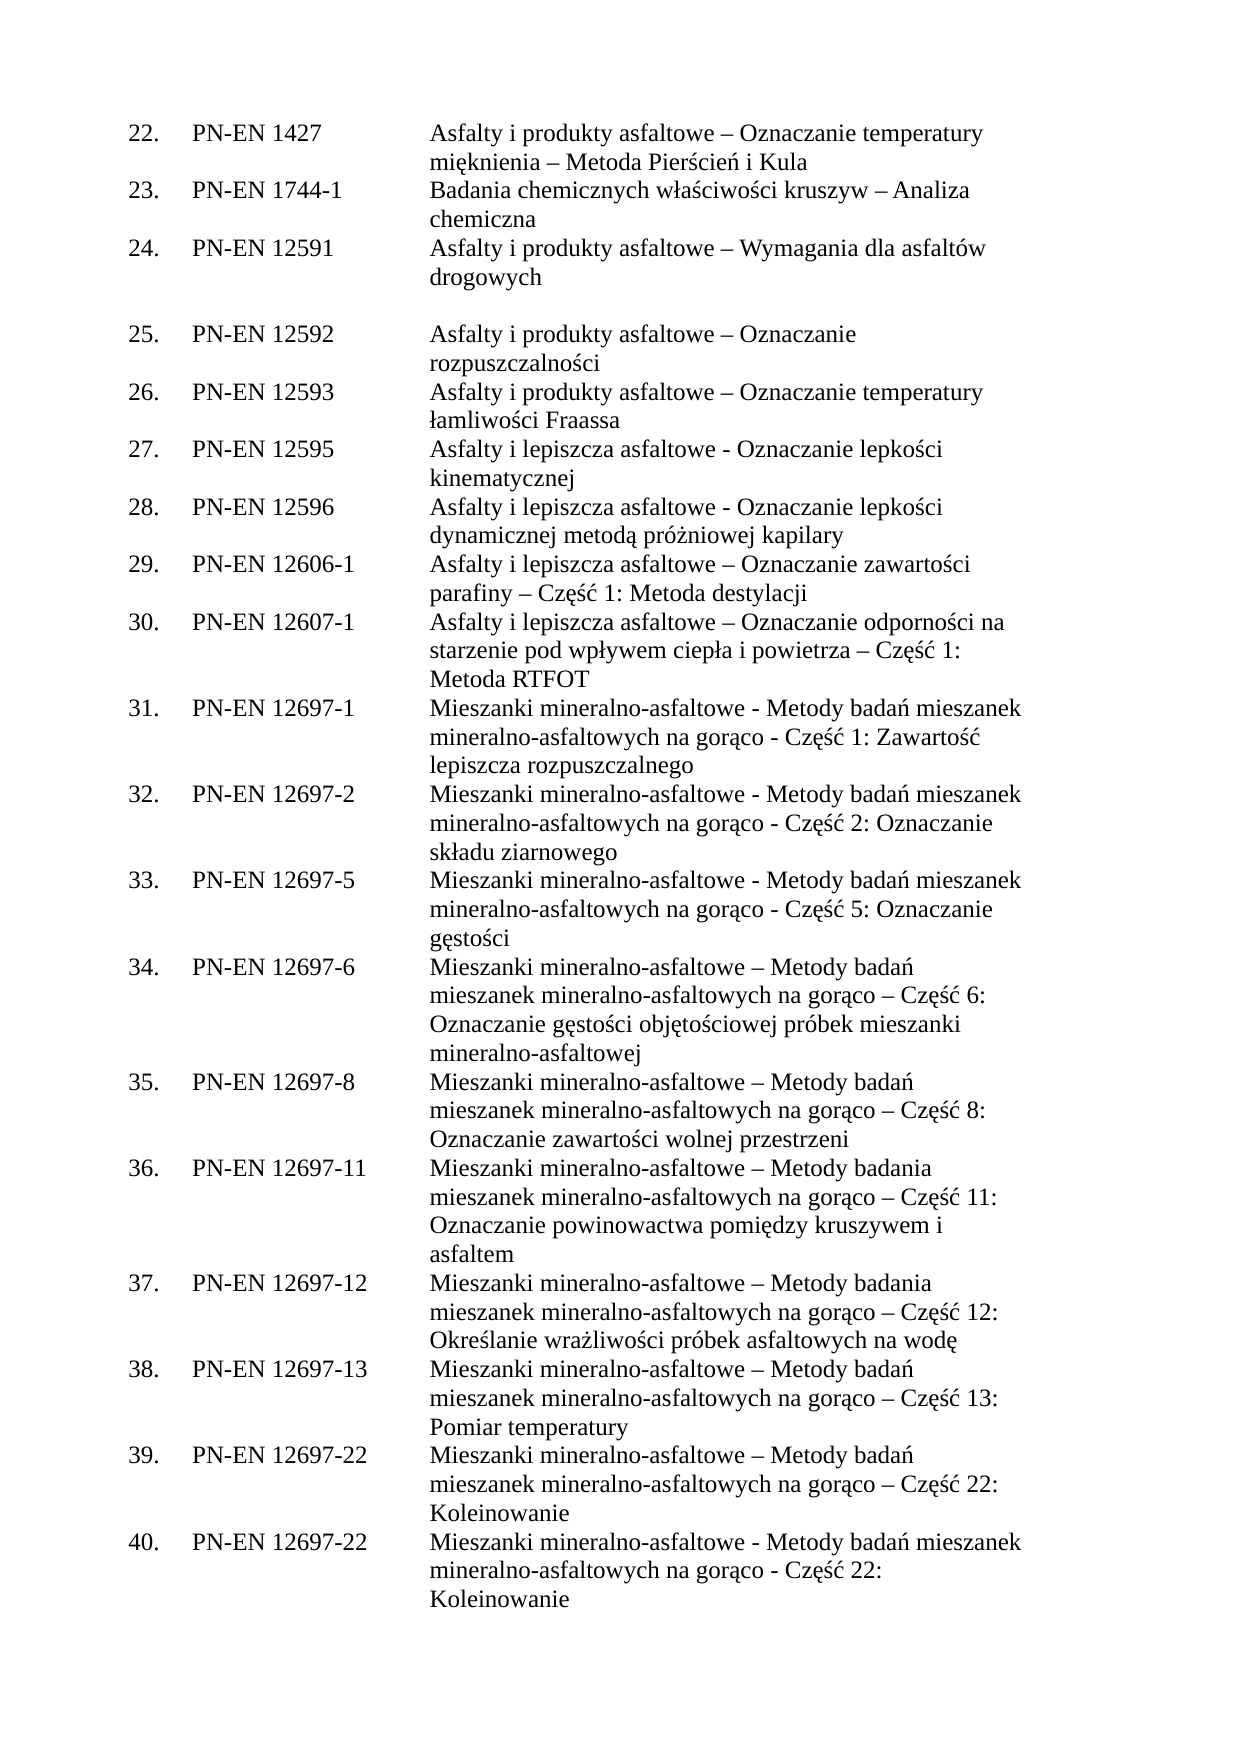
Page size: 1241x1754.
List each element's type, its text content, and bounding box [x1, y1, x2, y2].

table_cell Mieszanki mineralno-asfaltowe - Metody badań mieszanek mineralno-asfaltowych na gorąco - Część 1: Zawartość lepiszcza rozpuszczalnego [418, 693, 1034, 779]
table_cell 28. [107, 492, 181, 549]
table_cell PN-EN 12697-8 [181, 1067, 418, 1153]
table_cell PN-EN 12606-1 [181, 549, 418, 607]
table_cell 30. [107, 607, 181, 693]
table_cell PN-EN 12697-22 [181, 1527, 418, 1613]
table_cell 22. [107, 118, 181, 176]
table_cell PN-EN 12697-22 [181, 1441, 418, 1527]
table_cell Mieszanki mineralno-asfaltowe – Metody badań mieszanek mineralno-asfaltowych na gorąco – Część 6: Oznaczanie gęstości objętościowej próbek mieszanki mineralno-asfaltowej [418, 952, 1034, 1067]
table_cell Mieszanki mineralno-asfaltowe - Metody badań mieszanek mineralno-asfaltowych na gorąco - Część 5: Oznaczanie gęstości [418, 866, 1034, 952]
table_cell 38. [107, 1354, 181, 1441]
table_cell PN-EN 12595 [181, 434, 418, 492]
table_cell Mieszanki mineralno-asfaltowe – Metody badań mieszanek mineralno-asfaltowych na gorąco – Część 22: Koleinowanie [418, 1441, 1034, 1527]
table_cell 29. [107, 549, 181, 607]
table_cell PN-EN 12697-11 [181, 1153, 418, 1268]
table_cell Mieszanki mineralno-asfaltowe – Metody badania mieszanek mineralno-asfaltowych na gorąco – Część 11: Oznaczanie powinowactwa pomiędzy kruszywem i asfaltem [418, 1153, 1034, 1268]
table_cell PN-EN 12697-12 [181, 1268, 418, 1354]
table_cell PN-EN 1744-1 [181, 176, 418, 233]
table_cell Asfalty i lepiszcza asfaltowe - Oznaczanie lepkości kinematycznej [418, 434, 1034, 492]
table_cell Asfalty i lepiszcza asfaltowe – Oznaczanie zawartości parafiny – Część 1: Metoda destylacji [418, 549, 1034, 607]
table_cell 23. [107, 176, 181, 233]
table_cell PN-EN 1427 [181, 118, 418, 176]
table_cell Badania chemicznych właściwości kruszyw – Analiza chemiczna [418, 176, 1034, 233]
table_cell PN-EN 12697-2 [181, 779, 418, 866]
table_cell 39. [107, 1441, 181, 1527]
table_header 25. [107, 319, 181, 377]
table_cell 32. [107, 779, 181, 866]
table_cell Mieszanki mineralno-asfaltowe - Metody badań mieszanek mineralno-asfaltowych na gorąco - Część 2: Oznaczanie składu ziarnowego [418, 779, 1034, 866]
table_header Asfalty i produkty asfaltowe – Oznaczanie rozpuszczalności [418, 319, 1034, 377]
table_cell Mieszanki mineralno-asfaltowe - Metody badań mieszanek mineralno-asfaltowych na gorąco - Część 22: Koleinowanie [418, 1527, 1034, 1613]
table_cell 31. [107, 693, 181, 779]
table_cell 40. [107, 1527, 181, 1613]
table_cell 24. [107, 233, 181, 291]
table_cell PN-EN 12607-1 [181, 607, 418, 693]
table_cell PN-EN 12593 [181, 377, 418, 434]
table_cell Asfalty i lepiszcza asfaltowe - Oznaczanie lepkości dynamicznej metodą próżniowej kapilary [418, 492, 1034, 549]
table_cell 35. [107, 1067, 181, 1153]
table_cell 37. [107, 1268, 181, 1354]
table_cell Mieszanki mineralno-asfaltowe – Metody badań mieszanek mineralno-asfaltowych na gorąco – Część 13: Pomiar temperatury [418, 1354, 1034, 1441]
table_cell 33. [107, 866, 181, 952]
table_cell Asfalty i produkty asfaltowe – Oznaczanie temperatury mięknienia – Metoda Pierścień i Kula [418, 118, 1034, 176]
table_cell PN-EN 12697-5 [181, 866, 418, 952]
table_cell Mieszanki mineralno-asfaltowe – Metody badania mieszanek mineralno-asfaltowych na gorąco – Część 12: Określanie wrażliwości próbek asfaltowych na wodę [418, 1268, 1034, 1354]
table_cell PN-EN 12591 [181, 233, 418, 291]
table_cell Asfalty i produkty asfaltowe – Oznaczanie temperatury łamliwości Fraassa [418, 377, 1034, 434]
table_cell PN-EN 12697-1 [181, 693, 418, 779]
table_cell PN-EN 12596 [181, 492, 418, 549]
table_cell 34. [107, 952, 181, 1067]
table_cell 27. [107, 434, 181, 492]
table_cell Asfalty i lepiszcza asfaltowe – Oznaczanie odporności na starzenie pod wpływem ciepła i powietrza – Część 1: Metoda RTFOT [418, 607, 1034, 693]
table_cell PN-EN 12697-13 [181, 1354, 418, 1441]
table_cell Mieszanki mineralno-asfaltowe – Metody badań mieszanek mineralno-asfaltowych na gorąco – Część 8: Oznaczanie zawartości wolnej przestrzeni [418, 1067, 1034, 1153]
table_cell Asfalty i produkty asfaltowe – Wymagania dla asfaltów drogowych [418, 233, 1034, 291]
table_cell PN-EN 12697-6 [181, 952, 418, 1067]
table_header PN-EN 12592 [181, 319, 418, 377]
table_cell 36. [107, 1153, 181, 1268]
table_cell 26. [107, 377, 181, 434]
